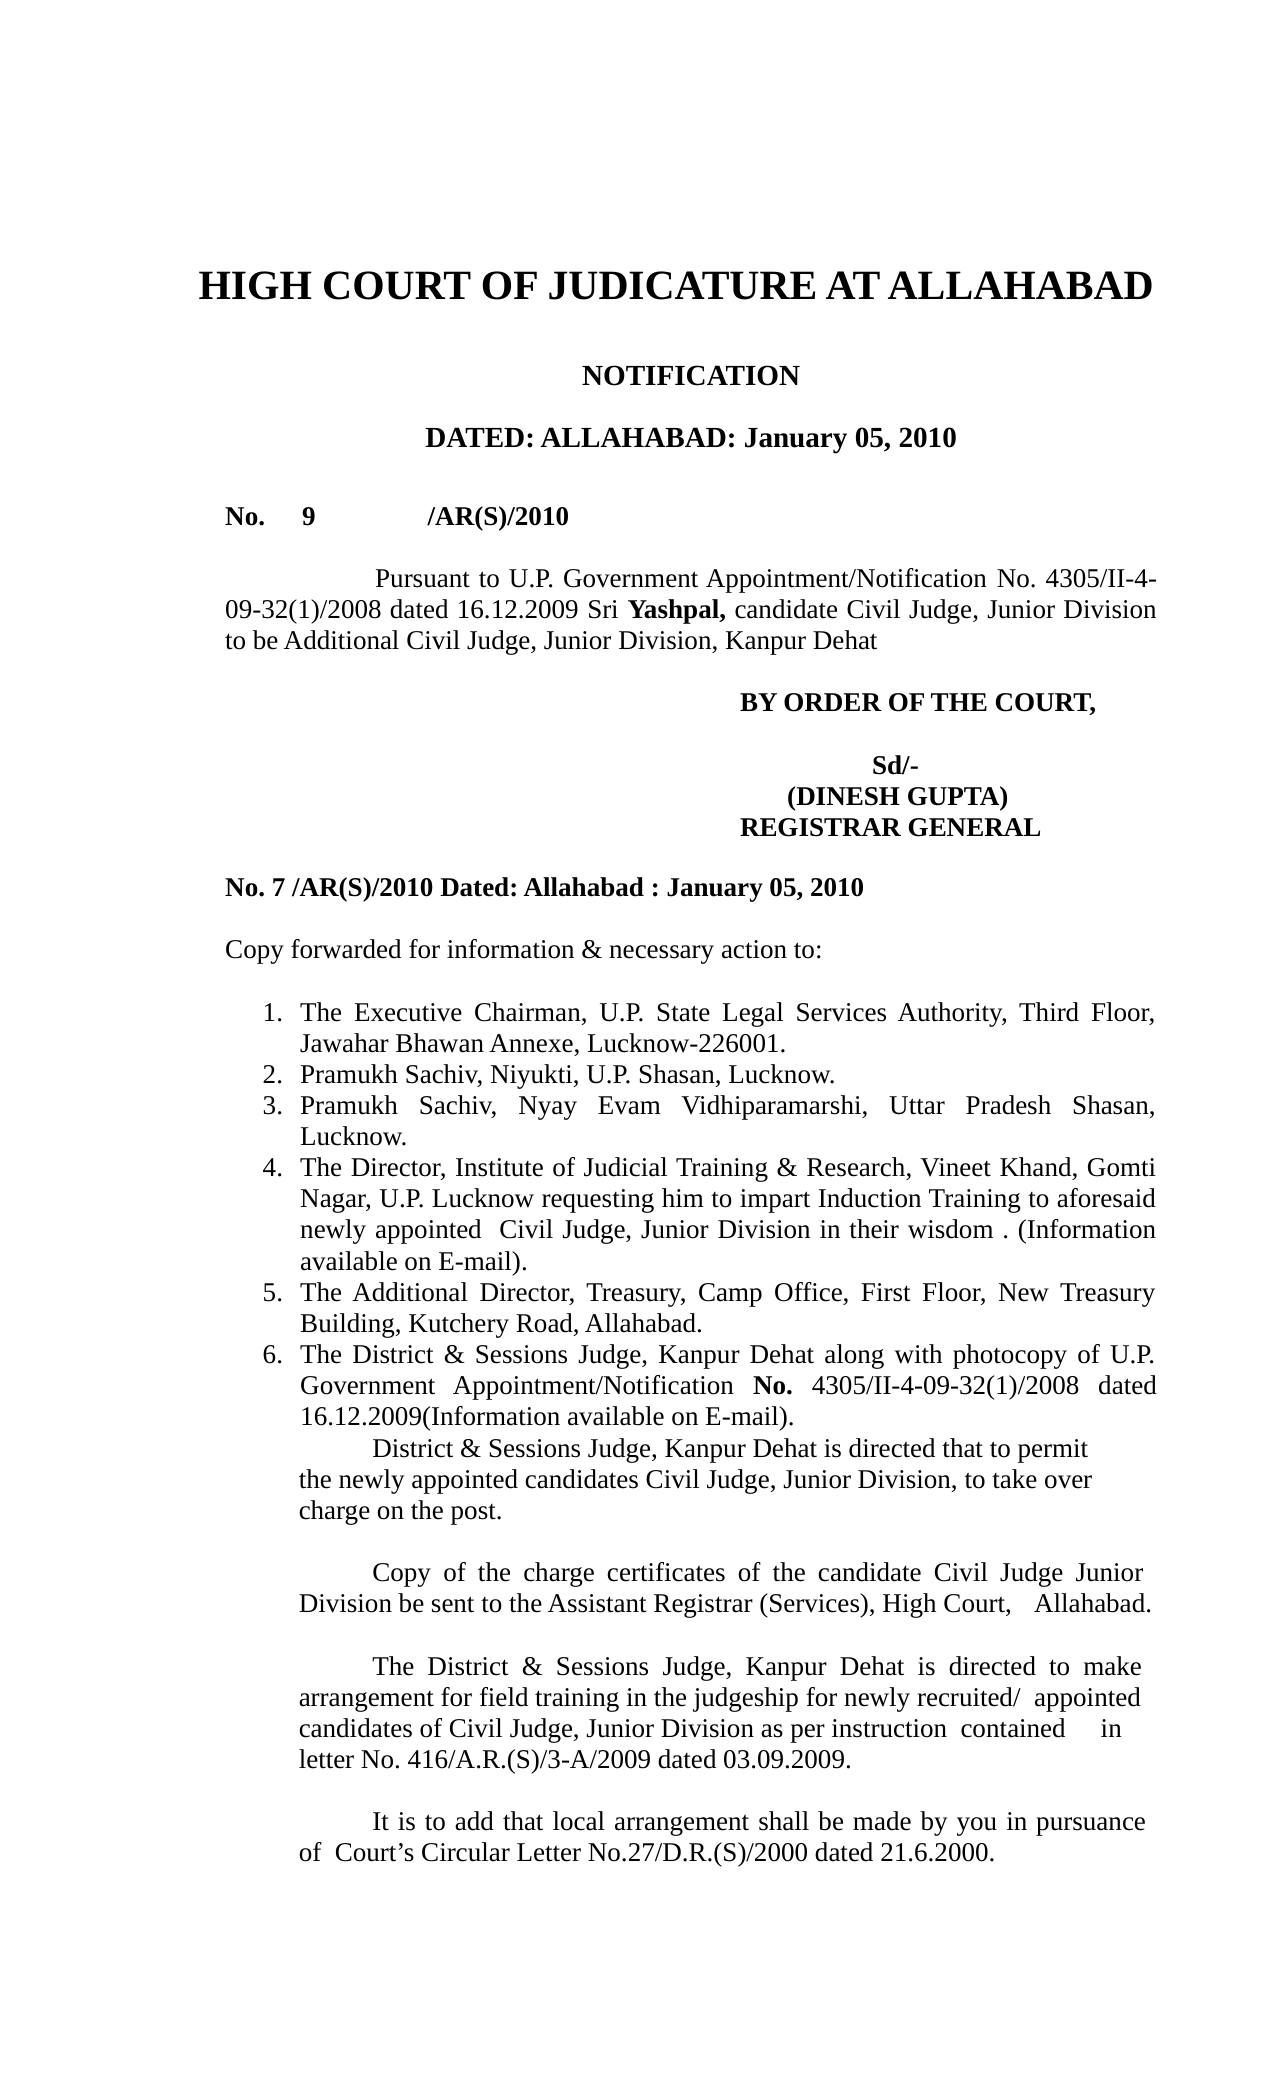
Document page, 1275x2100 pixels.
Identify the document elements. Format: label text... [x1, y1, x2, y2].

text Pursuant to U.P. Government Appointment/Notification No. 4305/II-4-09-32(1)/2008 dated 16.12.2009 Sri Yashpal, candidate Civil Judge, Junior Division to be Additional Civil Judge, Junior Division, Kanpur Dehat [225, 562, 1157, 655]
text (DINESH GUPTA) [225, 780, 1159, 811]
list The District & Sessions Judge, Kanpur Dehat along with photocopy of U.P. Government Appointment/Notification No. 4305/II-4-09-32(1)/2008 dated 16.12.2009(Information available on E-mail). [262, 1338, 1157, 1432]
list The Executive Chairman, U.P. State Legal Services Authority, Third Floor, Jawahar Bhawan Annexe, Lucknow-226001. [262, 996, 1157, 1058]
text It is to add that local arrangement shall be made by you in pursuance of Court’s Circular Letter No.27/D.R.(S)/2000 dated 21.6.2000. [225, 1805, 1157, 1868]
list The Additional Director, Treasury, Camp Office, First Floor, New Treasury Building, Kutchery Road, Allahabad. [262, 1276, 1157, 1338]
text Sd/- [225, 749, 1159, 780]
list Pramukh Sachiv, Niyukti, U.P. Shasan, Lucknow. [262, 1058, 1157, 1089]
subtitle No. 7 /AR(S)/2010 Dated: Allahabad : January 05, 2010 [225, 871, 1154, 902]
list Pramukh Sachiv, Nyay Evam Vidhiparamarshi, Uttar Pradesh Shasan, Lucknow. [262, 1089, 1157, 1151]
table_header 9 [283, 500, 416, 531]
text The District & Sessions Judge, Kanpur Dehat is directed to make arrangement for field training in the judgeship for newly recruited/ appointed candidates of Civil Judge, Junior Division as per instruction contained in letter No. 416/A.R.(S)/3-A/2009 dated 03.09.2009. [225, 1650, 1157, 1774]
text REGISTRAR GENERAL [225, 811, 1157, 842]
text Copy of the charge certificates of the candidate Civil Judge Junior Division be sent to the Assistant Registrar (Services), High Court, Allahabad. [225, 1556, 1157, 1618]
list The Director, Institute of Judicial Training & Research, Vineet Khand, Gomti Nagar, U.P. Lucknow requesting him to impart Induction Training to aforesaid newly appointed Civil Judge, Junior Division in their wisdom . (Information available on E-mail). [262, 1151, 1157, 1276]
subtitle DATED: ALLAHABAD: January 05, 2010 [225, 421, 1157, 454]
text District & Sessions Judge, Kanpur Dehat is directed that to permit the newly appointed candidates Civil Judge, Junior Division, to take over charge on the post. [225, 1432, 1157, 1525]
text BY ORDER OF THE COURT, [225, 687, 1157, 718]
title HIGH COURT OF JUDICATURE AT ALLAHABAD [187, 261, 1165, 309]
subtitle NOTIFICATION [225, 358, 1157, 391]
text Copy forwarded for information & necessary action to: [225, 933, 1157, 964]
table_header /AR(S)/2010 [416, 500, 614, 531]
table_header No. [214, 500, 283, 531]
